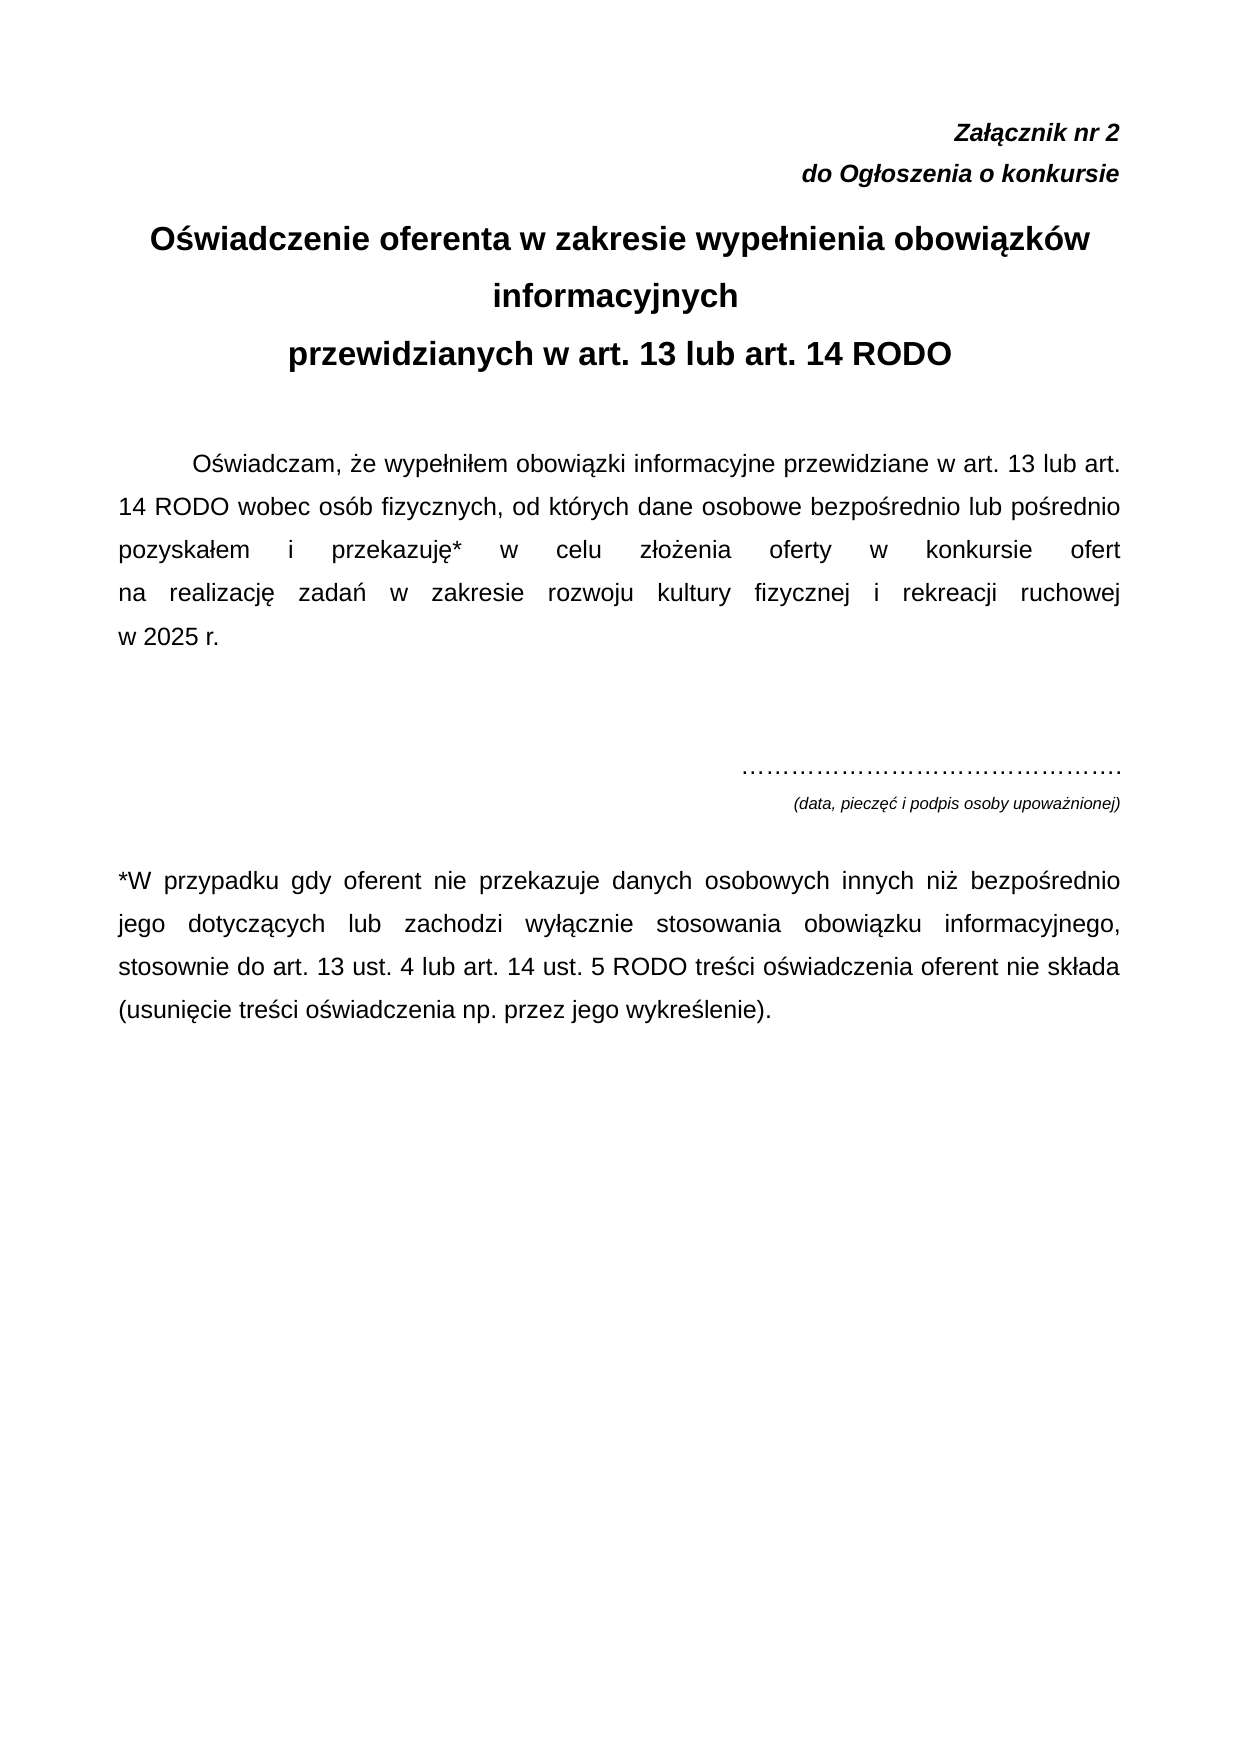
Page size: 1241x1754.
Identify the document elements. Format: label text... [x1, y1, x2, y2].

text Oświadczam, że wypełniłem obowiązki informacyjne przewidziane w art. 13 lub art. 14 RODO wobec osób fizycznych, od których dane osobowe bezpośrednio lub pośrednio pozyskałem i przekazuję* w celu złożenia oferty w konkursie ofert na realizację zadań w zakresie rozwoju kultury fizycznej i rekreacji ruchowej w 2025 r. [118, 449, 1122, 650]
text ………………………………………. [118, 751, 1122, 779]
text przewidzianych w art. 13 lub art. 14 RODO [118, 334, 1122, 372]
text (data, pieczęć i podpis osoby upoważnionej) [118, 794, 1122, 813]
text do Ogłoszenia o konkursie [118, 159, 1122, 188]
text Oświadczenie oferenta w zakresie wypełnienia obowiązków informacyjnych [118, 218, 1122, 314]
text *W przypadku gdy oferent nie przekazuje danych osobowych innych niż bezpośrednio jego dotyczących lub zachodzi wyłącznie stosowania obowiązku informacyjnego, stosownie do art. 13 ust. 4 lub art. 14 ust. 5 RODO treści oświadczenia oferent nie składa (usunięcie treści oświadczenia np. przez jego wykreślenie). [118, 866, 1122, 1024]
text Załącznik nr 2 [118, 118, 1122, 147]
